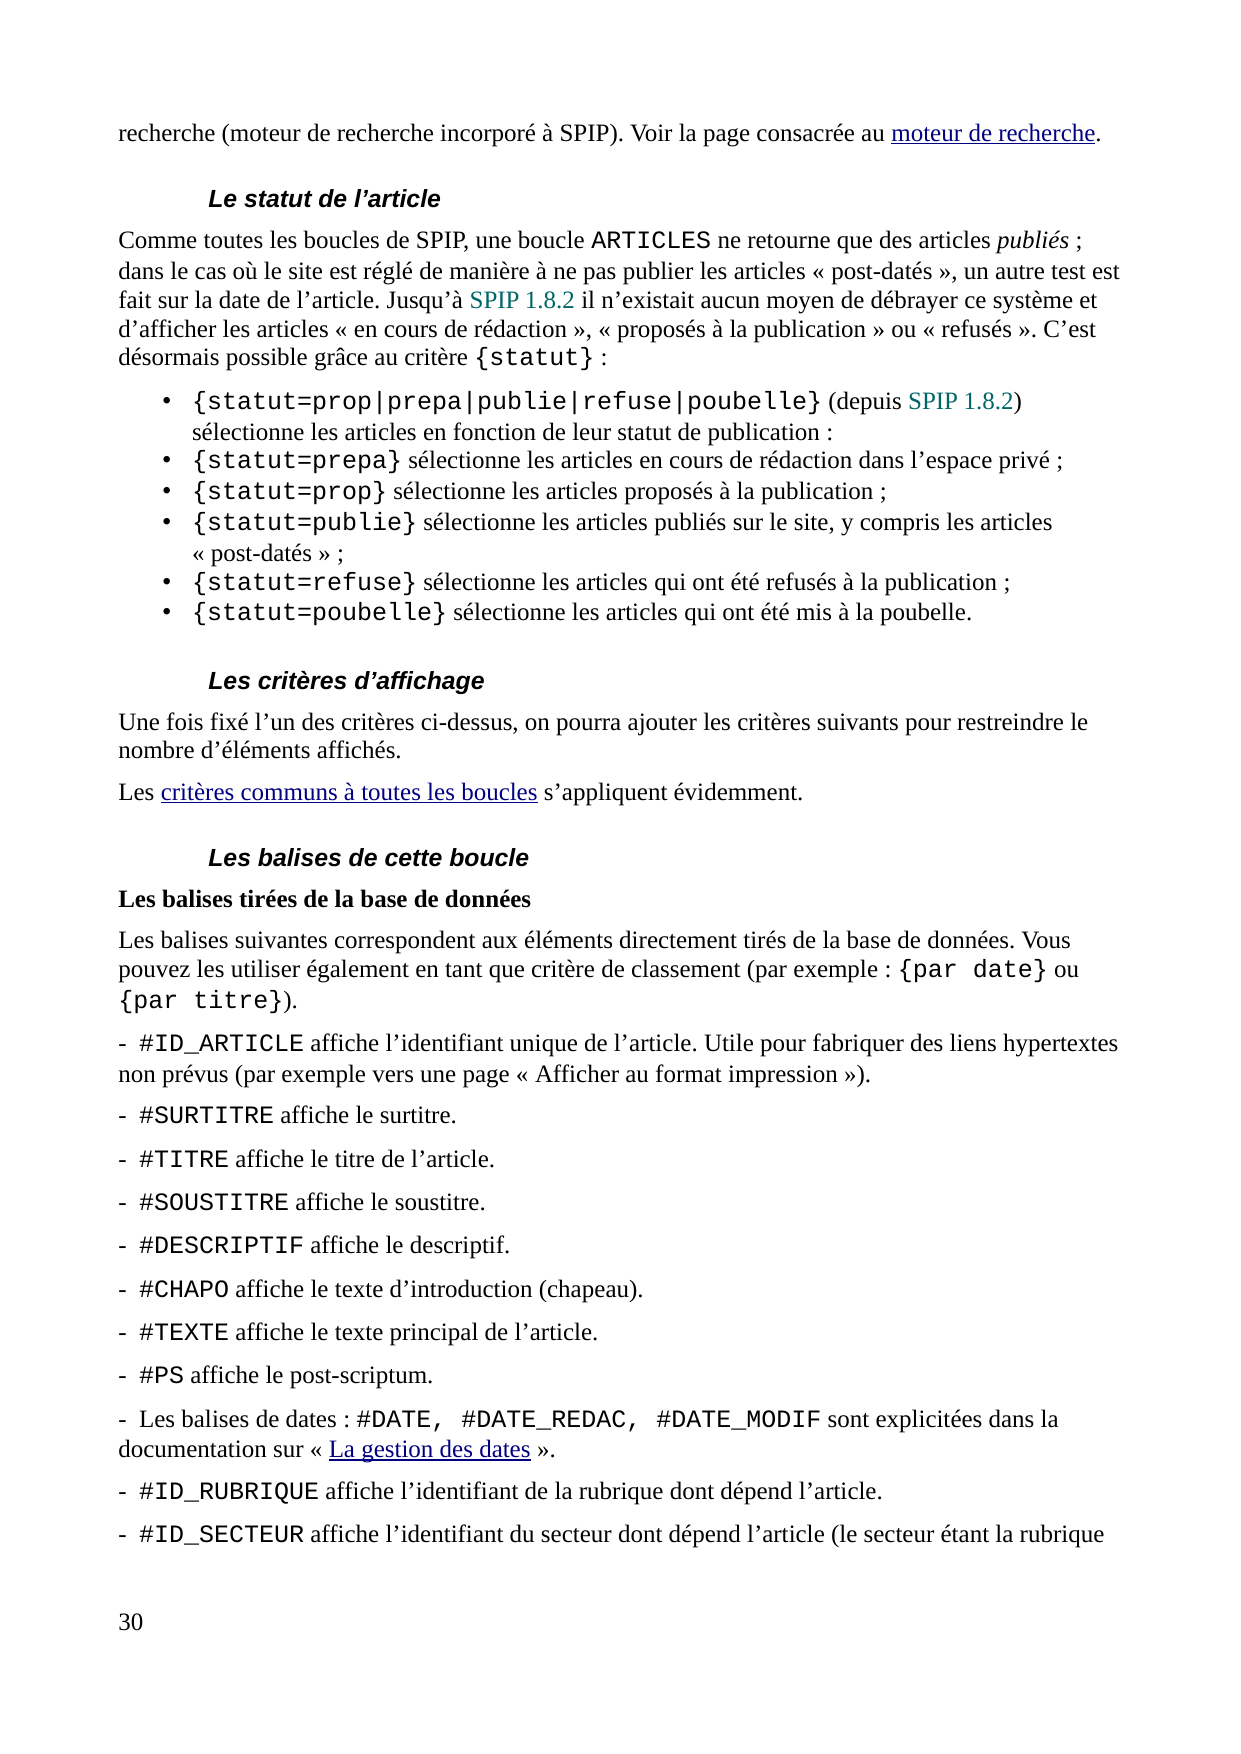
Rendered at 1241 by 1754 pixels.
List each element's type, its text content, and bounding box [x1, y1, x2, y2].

subtitle Le statut de l’article [118, 184, 1122, 213]
text Les balises suivantes correspondent aux éléments directement tirés de la base de données. Vous pouvez les utiliser également en tant que critère de classement (par exemple : {par date} ou {par titre}). [118, 925, 1122, 1016]
text - #CHAPO affiche le texte d’introduction (chapeau). [118, 1274, 1122, 1304]
text - #ID_ARTICLE affiche l’identifiant unique de l’article. Utile pour fabriquer des liens hypertextes non prévus (par exemple vers une page « Afficher au format impression »). [118, 1028, 1122, 1088]
list {statut=publie} sélectionne les articles publiés sur le site, y compris les articles « post-datés » ; [162, 507, 1122, 567]
text Les balises tirées de la base de données [118, 884, 1122, 913]
text - #SURTITRE affiche le surtitre. [118, 1100, 1122, 1131]
text - #TITRE affiche le titre de l’article. [118, 1144, 1122, 1174]
text Comme toutes les boucles de SPIP, une boucle ARTICLES ne retourne que des articles publiés ; dans le cas où le site est réglé de manière à ne pas publier les articles « post-datés », un autre test est fait sur la date de l’article. Jusqu’à SPIP 1.8.2 il n’existait aucun moyen de débrayer ce système et d’afficher les articles « en cours de rédaction », « proposés à la publication » ou « refusés ». C’est désormais possible grâce au critère {statut} : [118, 225, 1122, 373]
list {statut=prop} sélectionne les articles proposés à la publication ; [162, 476, 1122, 507]
text - #ID_SECTEUR affiche l’identifiant du secteur dont dépend l’article (le secteur étant la rubrique [118, 1519, 1122, 1550]
list {statut=prepa} sélectionne les articles en cours de rédaction dans l’espace privé ; [162, 445, 1122, 476]
text - #PS affiche le post-scriptum. [118, 1360, 1122, 1391]
list {statut=poubelle} sélectionne les articles qui ont été mis à la poubelle. [162, 597, 1122, 628]
text Les critères communs à toutes les boucles s’appliquent évidemment. [118, 777, 1122, 806]
text - #SOUSTITRE affiche le soustitre. [118, 1187, 1122, 1218]
subtitle Les balises de cette boucle [118, 843, 1122, 872]
text recherche (moteur de recherche incorporé à SPIP). Voir la page consacrée au moteur de recherche. [118, 118, 1122, 147]
text - #DESCRIPTIF affiche le descriptif. [118, 1230, 1122, 1261]
list {statut=prop|prepa|publie|refuse|poubelle} (depuis SPIP 1.8.2) sélectionne les articles en fonction de leur statut de publication : [162, 386, 1122, 445]
list {statut=refuse} sélectionne les articles qui ont été refusés à la publication ; [162, 567, 1122, 597]
text - #ID_RUBRIQUE affiche l’identifiant de la rubrique dont dépend l’article. [118, 1476, 1122, 1507]
text - #TEXTE affiche le texte principal de l’article. [118, 1317, 1122, 1348]
subtitle Les critères d’affichage [118, 666, 1122, 694]
text - Les balises de dates : #DATE, #DATE_REDAC, #DATE_MODIF sont explicitées dans la documentation sur « La gestion des dates ». [118, 1404, 1122, 1463]
text Une fois fixé l’un des critères ci-dessus, on pourra ajouter les critères suivants pour restreindre le nombre d’éléments affichés. [118, 707, 1122, 764]
